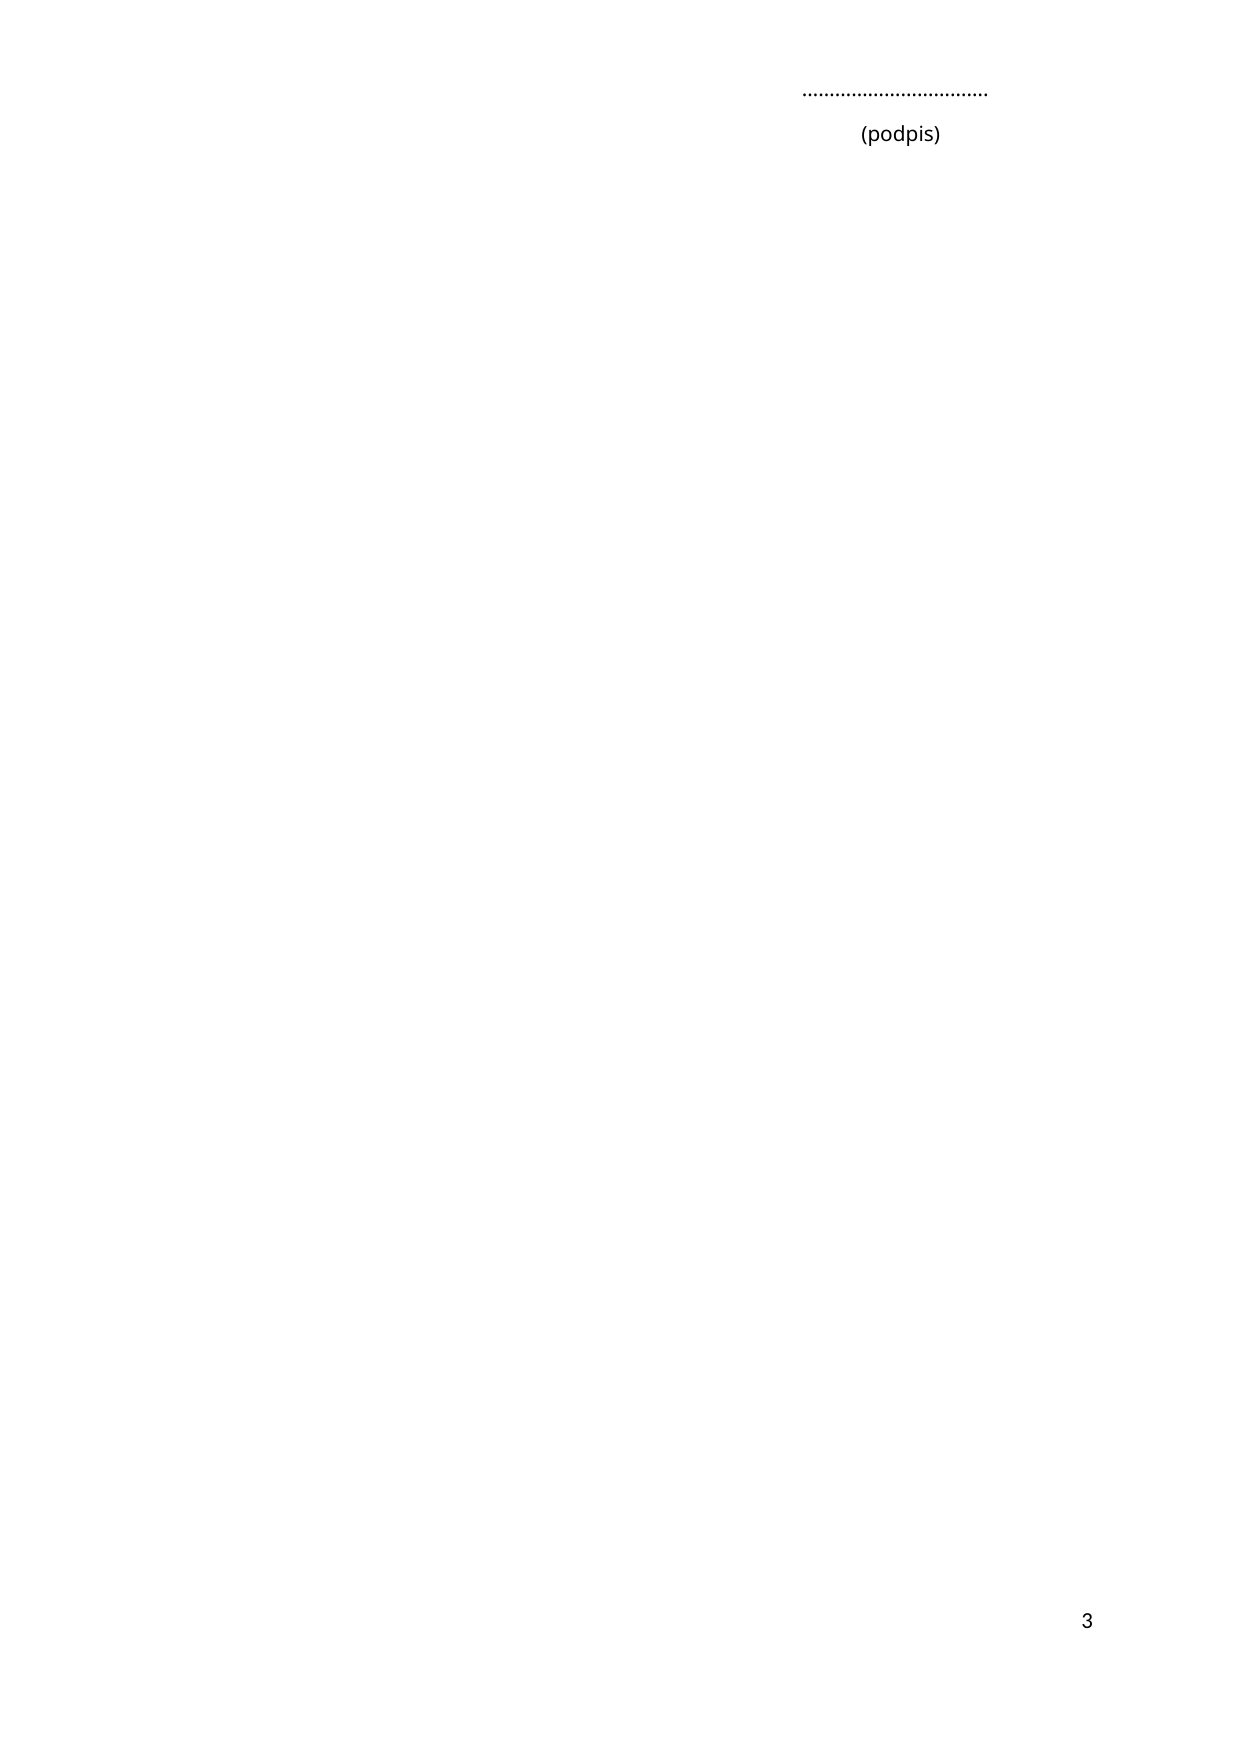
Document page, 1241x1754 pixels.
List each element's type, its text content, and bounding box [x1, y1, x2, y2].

text (podpis) [118, 119, 1093, 147]
text ……………………………. [118, 74, 1093, 102]
